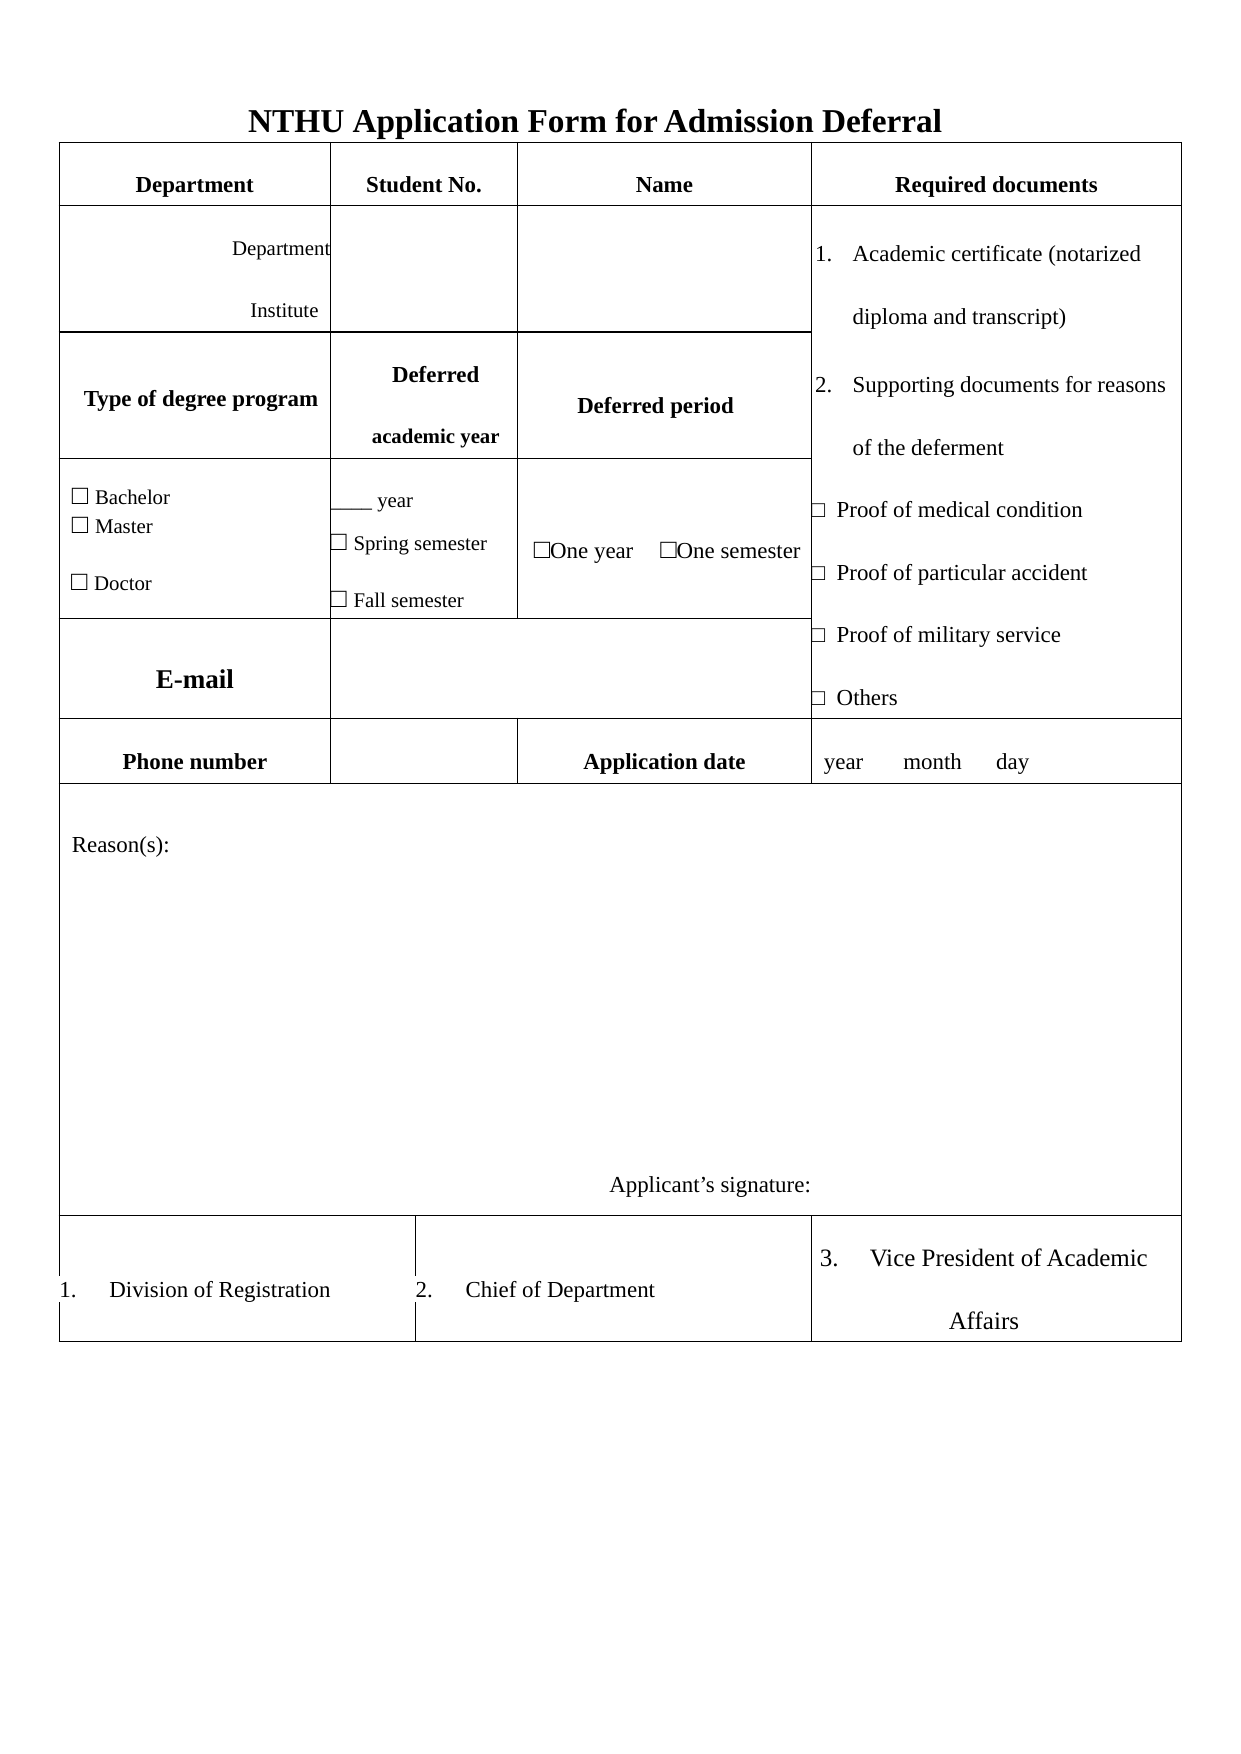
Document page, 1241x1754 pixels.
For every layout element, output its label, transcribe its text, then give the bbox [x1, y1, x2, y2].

table_cell Division of Registration [60, 1216, 415, 1341]
table_cell Phone number [60, 719, 330, 783]
table_cell Academic certificate (notarized diploma and transcript) Supporting documents for reasons of the deferment □ Proof of medical condition □ Proof of particular accident □ Proof of military service □ Others [812, 206, 1181, 718]
table_cell E-mail [60, 619, 330, 718]
table_cell □One semester [650, 459, 811, 618]
table_cell [331, 206, 517, 331]
table_cell year month day [812, 719, 1181, 783]
table_cell [518, 206, 811, 331]
table_cell Department Institute [60, 206, 330, 331]
table_cell Deferred period [518, 333, 811, 457]
table_cell Chief of Department [416, 1216, 811, 1341]
table_cell ____ year □ Spring semester □ Fall semester [331, 459, 517, 618]
table_cell □One year [518, 459, 649, 618]
table_header Required documents [812, 143, 1181, 205]
table_header Student No. [331, 143, 517, 205]
table_cell Deferred academic year [331, 333, 517, 457]
table_cell Type of degree program [60, 333, 330, 457]
table_cell Reason(s): Applicant’s signature: [60, 784, 1181, 1215]
table_header Name [518, 143, 811, 205]
table_cell Vice President of Academic Affairs [812, 1216, 1181, 1341]
table_header Department [60, 143, 330, 205]
text NTHU Application Form for Admission Deferral [59, 79, 1131, 142]
table_cell [331, 719, 517, 783]
table_cell □ Bachelor □ Master □ Doctor [60, 459, 330, 618]
table_cell [331, 619, 811, 718]
table_cell Application date [518, 719, 811, 783]
